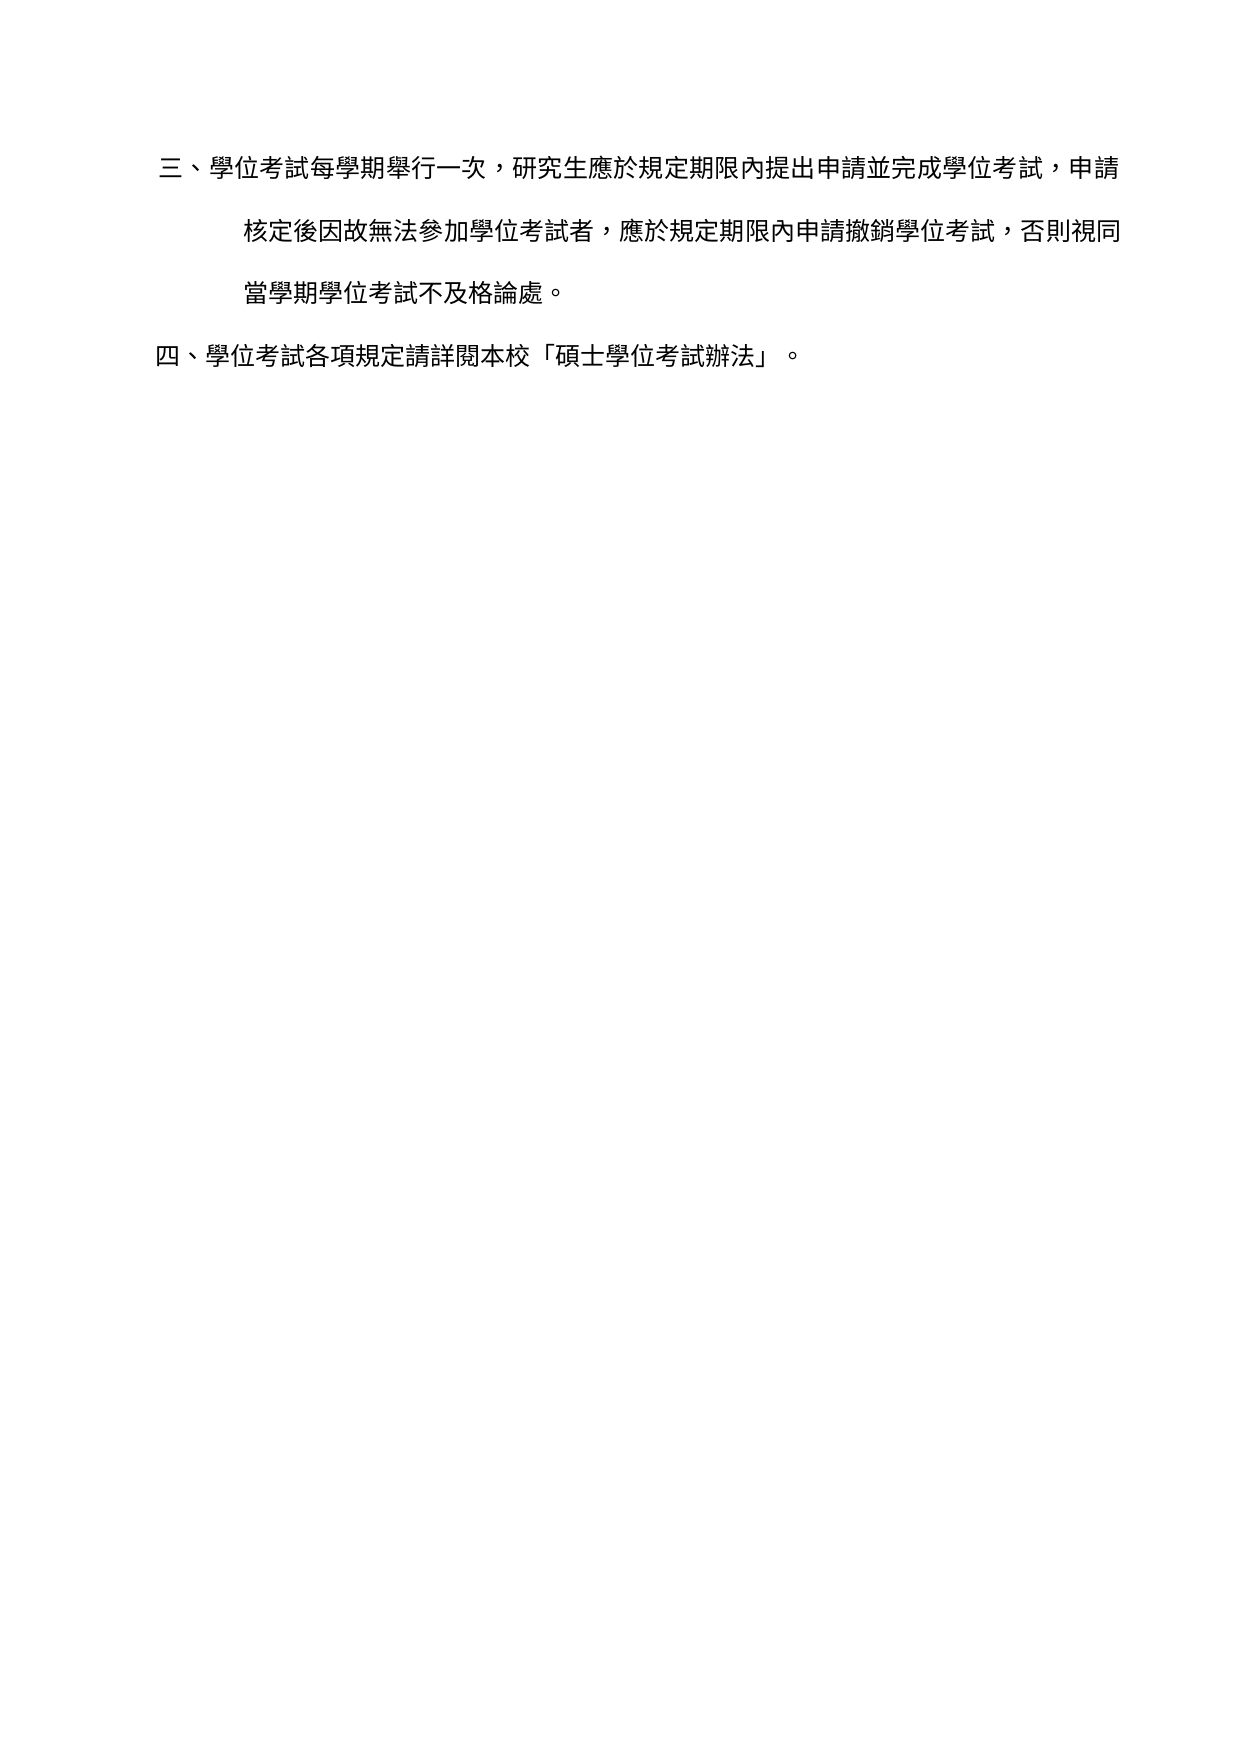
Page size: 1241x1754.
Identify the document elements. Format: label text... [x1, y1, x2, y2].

text 三、學位考試每學期舉行一次，研究生應於規定期限內提出申請並完成學位考試，申請核定後因故無法參加學位考試者，應於規定期限內申請撤銷學位考試，否則視同當學期學位考試不及格論處。 [118, 125, 1122, 313]
text 四、學位考試各項規定請詳閱本校「碩士學位考試辦法」。 [118, 313, 1122, 375]
